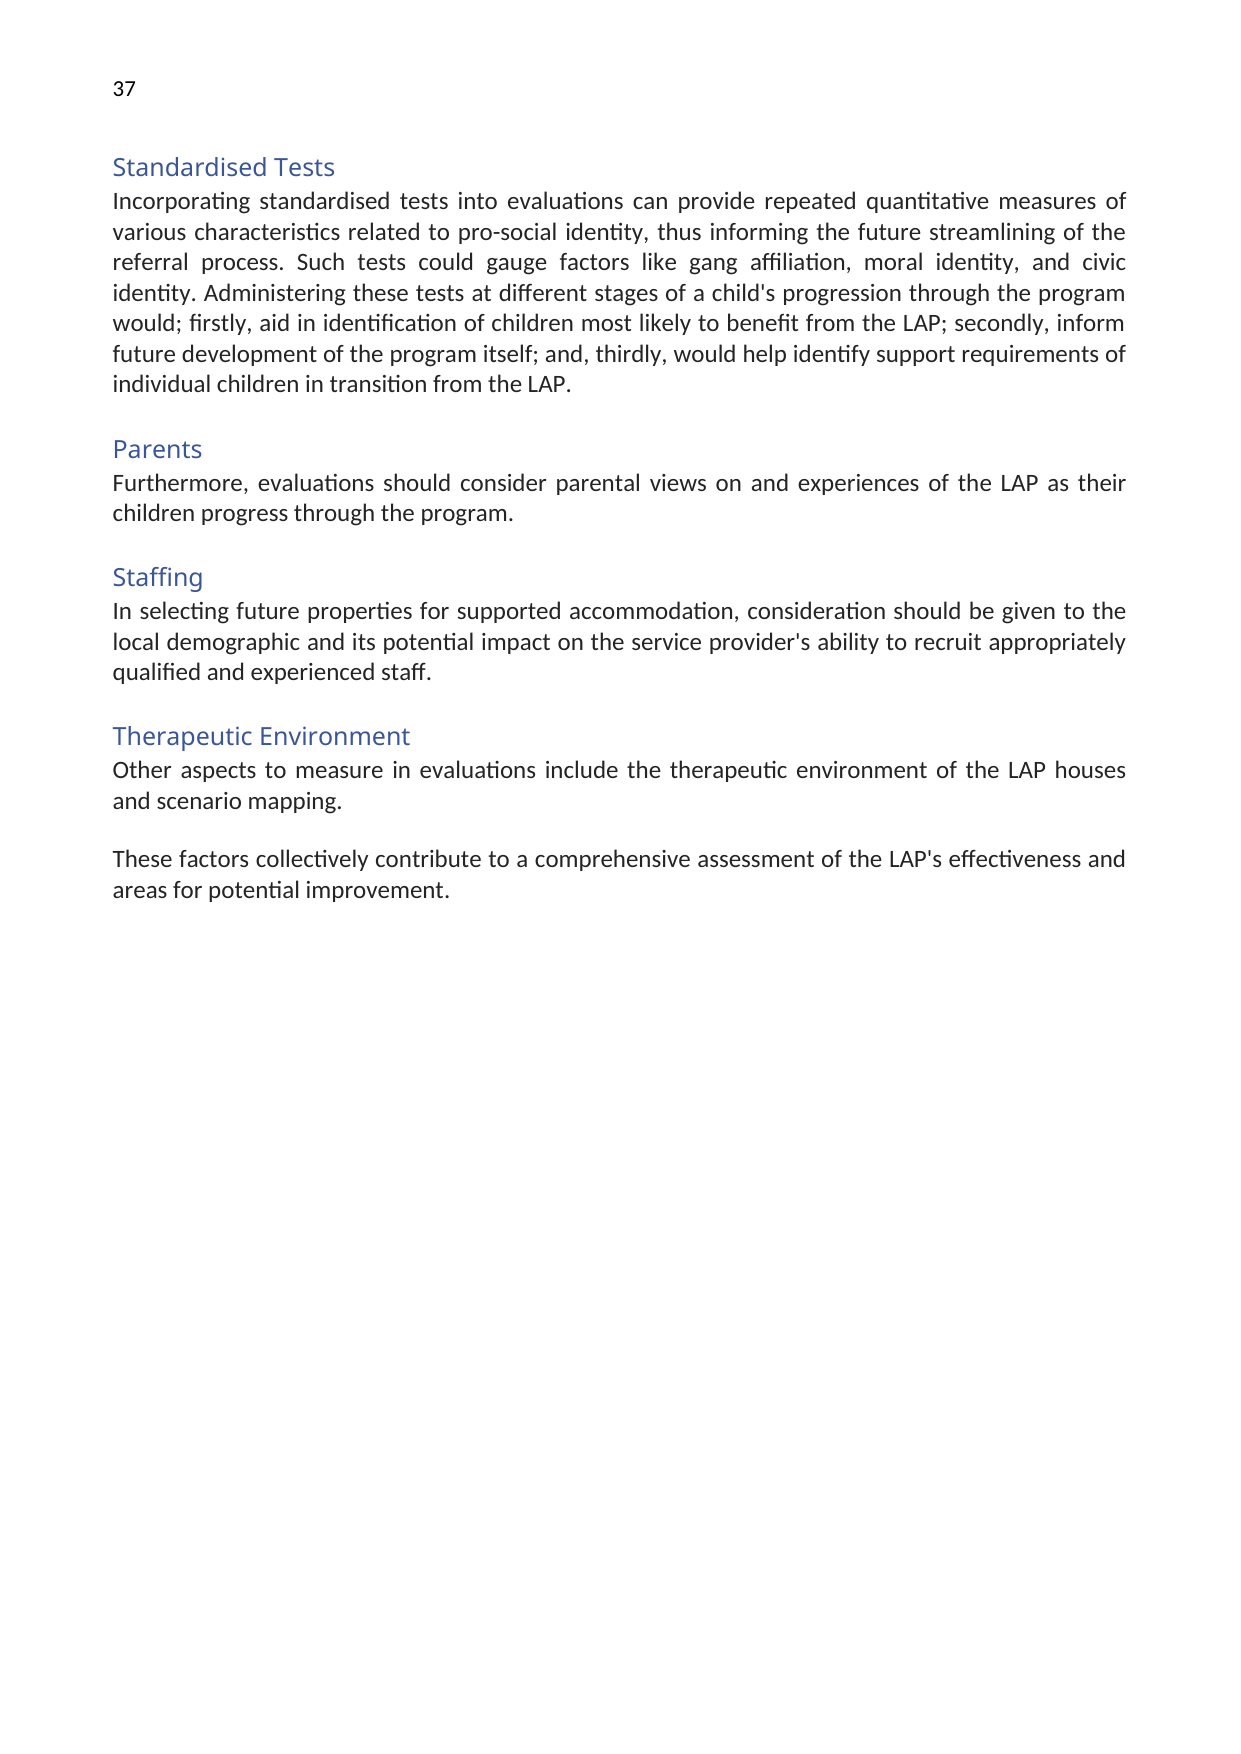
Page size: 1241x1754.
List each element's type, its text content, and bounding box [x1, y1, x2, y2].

subtitle Parents [112, 431, 1128, 465]
subtitle Therapeutic Environment [112, 719, 1128, 753]
text Incorporating standardised tests into evaluations can provide repeated quantitative measures of various characteristics related to pro-social identity, thus informing the future streamlining of the referral process. Such tests could gauge factors like gang affiliation, moral identity, and civic identity. Administering these tests at different stages of a child's progression through the program would; firstly, aid in identification of children most likely to benefit from the LAP; secondly, inform future development of the program itself; and, thirdly, would help identify support requirements of individual children in transition from the LAP. [112, 185, 1128, 399]
text These factors collectively contribute to a comprehensive assessment of the LAP's effectiveness and areas for potential improvement. [112, 843, 1128, 904]
text In selecting future properties for supported accommodation, consideration should be given to the local demographic and its potential impact on the service provider's ability to recruit appropriately qualified and experienced staff. [112, 595, 1128, 687]
subtitle Standardised Tests [112, 150, 1128, 184]
text Furthermore, evaluations should consider parental views on and experiences of the LAP as their children progress through the program. [112, 467, 1128, 528]
subtitle Staffing [112, 560, 1128, 594]
text Other aspects to measure in evaluations include the therapeutic environment of the LAP houses and scenario mapping. [112, 754, 1128, 816]
